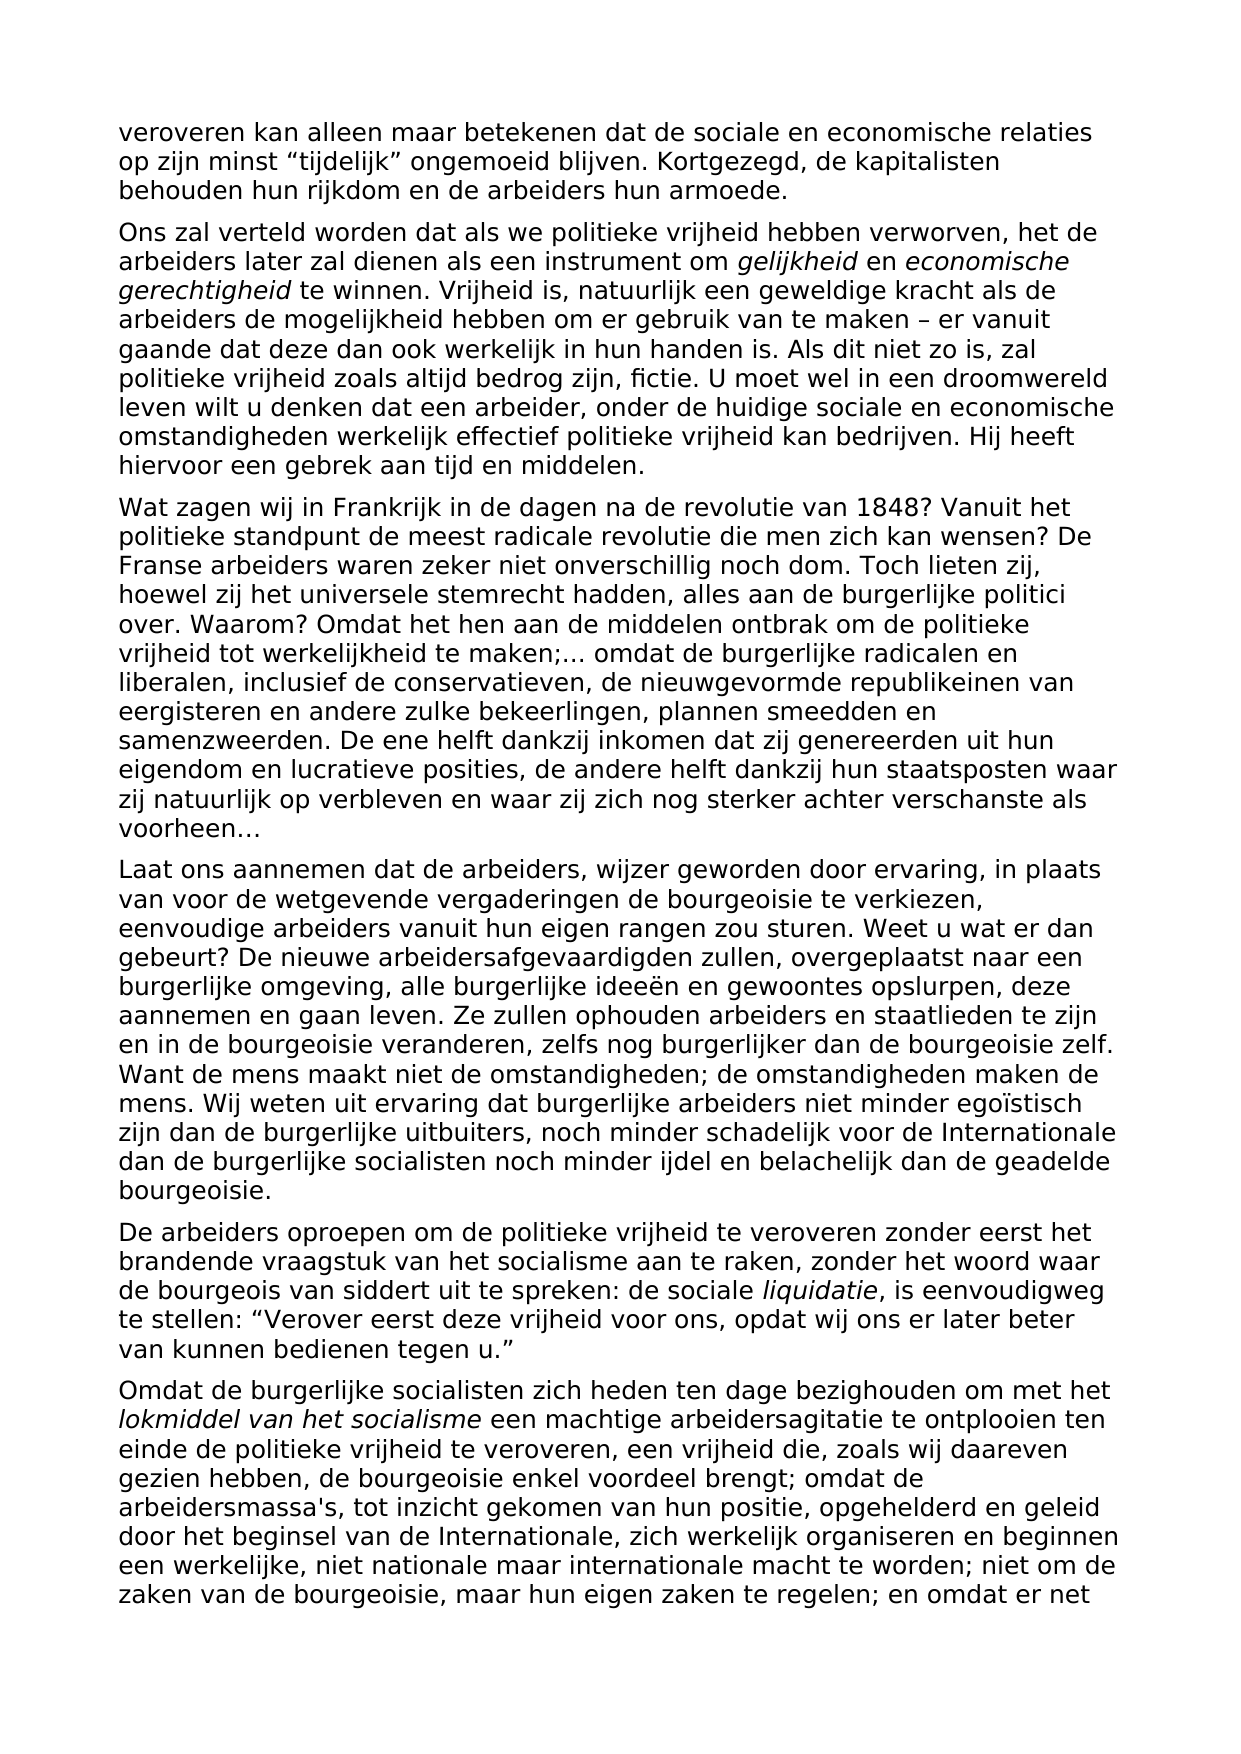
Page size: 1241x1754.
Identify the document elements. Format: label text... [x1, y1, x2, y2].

text Omdat de burgerlijke socialisten zich heden ten dage bezighouden om met het lokmiddel van het socialisme een machtige arbeidersagitatie te ontplooien ten einde de politieke vrijheid te veroveren, een vrijheid die, zoals wij daareven gezien hebben, de bourgeoisie enkel voordeel brengt; omdat de arbeidersmassa's, tot inzicht gekomen van hun positie, opgehelderd en geleid door het beginsel van de Internationale, zich werkelijk organiseren en beginnen een werkelijke, niet nationale maar internationale macht te worden; niet om de zaken van de bourgeoisie, maar hun eigen zaken te regelen; en omdat er net [118, 1376, 1122, 1610]
text Wat zagen wij in Frankrijk in de dagen na de revolutie van 1848? Vanuit het politieke standpunt de meest radicale revolutie die men zich kan wensen? De Franse arbeiders waren zeker niet onverschillig noch dom. Toch lieten zij, hoewel zij het universele stemrecht hadden, alles aan de burgerlijke politici over. Waarom? Omdat het hen aan de middelen ontbrak om de politieke vrijheid tot werkelijkheid te maken;... omdat de burgerlijke radicalen en liberalen, inclusief de conservatieven, de nieuwgevormde republikeinen van eergisteren en andere zulke bekeerlingen, plannen smeedden en samenzweerden. De ene helft dankzij inkomen dat zij genereerden uit hun eigendom en lucratieve posities, de andere helft dankzij hun staatsposten waar zij natuurlijk op verbleven en waar zij zich nog sterker achter verschanste als voorheen… [118, 493, 1122, 843]
text Ons zal verteld worden dat als we politieke vrijheid hebben verworven, het de arbeiders later zal dienen als een instrument om gelijkheid en economische gerechtigheid te winnen. Vrijheid is, natuurlijk een geweldige kracht als de arbeiders de mogelijkheid hebben om er gebruik van te maken – er vanuit gaande dat deze dan ook werkelijk in hun handen is. Als dit niet zo is, zal politieke vrijheid zoals altijd bedrog zijn, fictie. U moet wel in een droomwereld leven wilt u denken dat een arbeider, onder de huidige sociale en economische omstandigheden werkelijk effectief politieke vrijheid kan bedrijven. Hij heeft hiervoor een gebrek aan tijd en middelen. [118, 218, 1122, 481]
text De arbeiders oproepen om de politieke vrijheid te veroveren zonder eerst het brandende vraagstuk van het socialisme aan te raken, zonder het woord waar de bourgeois van siddert uit te spreken: de sociale liquidatie, is eenvoudigweg te stellen: “Verover eerst deze vrijheid voor ons, opdat wij ons er later beter van kunnen bedienen tegen u.” [118, 1218, 1122, 1364]
text Laat ons aannemen dat de arbeiders, wijzer geworden door ervaring, in plaats van voor de wetgevende vergaderingen de bourgeoisie te verkiezen, eenvoudige arbeiders vanuit hun eigen rangen zou sturen. Weet u wat er dan gebeurt? De nieuwe arbeidersafgevaardigden zullen, overgeplaatst naar een burgerlijke omgeving, alle burgerlijke ideeën en gewoontes opslurpen, deze aannemen en gaan leven. Ze zullen ophouden arbeiders en staatlieden te zijn en in de bourgeoisie veranderen, zelfs nog burgerlijker dan de bourgeoisie zelf. Want de mens maakt niet de omstandigheden; de omstandigheden maken de mens. Wij weten uit ervaring dat burgerlijke arbeiders niet minder egoïstisch zijn dan de burgerlijke uitbuiters, noch minder schadelijk voor de Internationale dan de burgerlijke socialisten noch minder ijdel en belachelijk dan de geadelde bourgeoisie. [118, 856, 1122, 1206]
text veroveren kan alleen maar betekenen dat de sociale en economische relaties op zijn minst “tijdelijk” ongemoeid blijven. Kortgezegd, de kapitalisten behouden hun rijkdom en de arbeiders hun armoede. [118, 118, 1122, 206]
